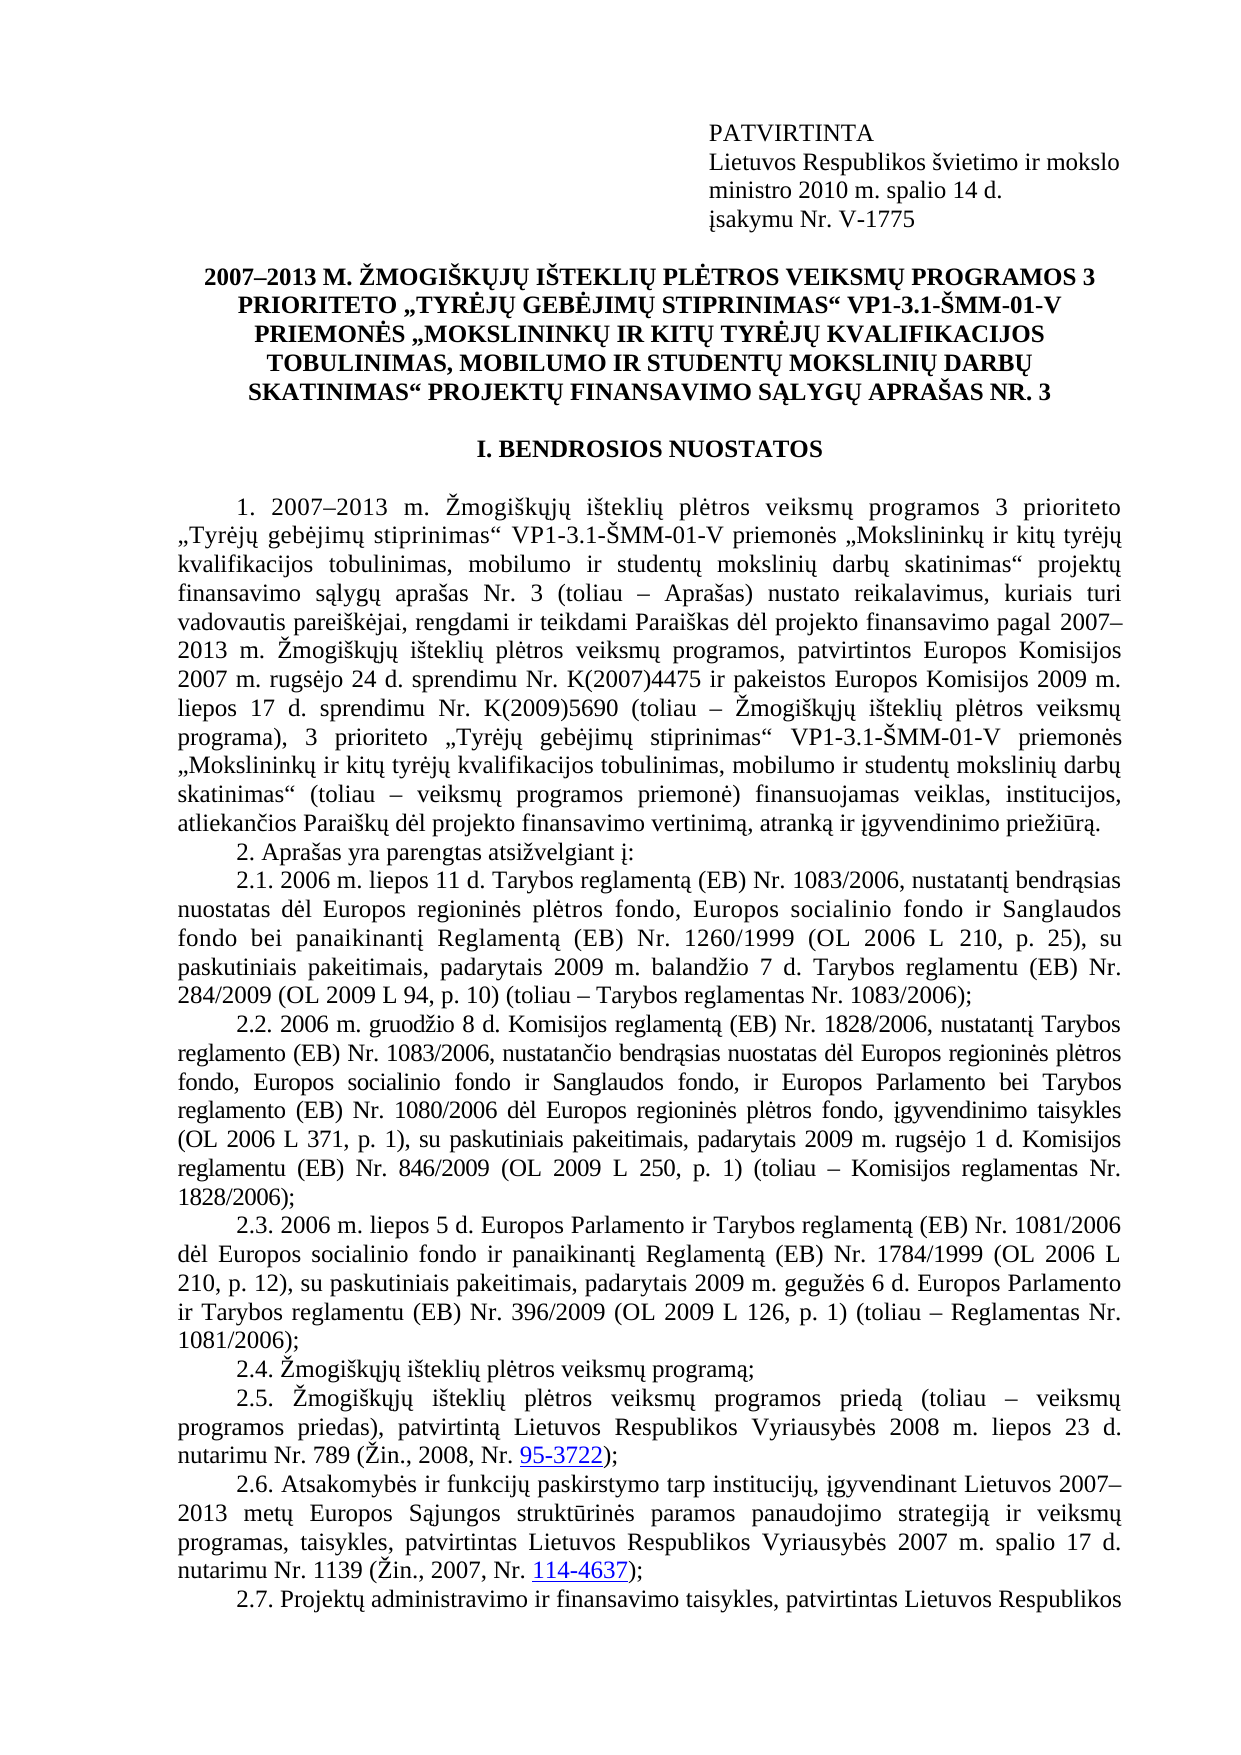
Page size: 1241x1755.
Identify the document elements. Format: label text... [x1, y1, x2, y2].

text I. Bendrosios nuostatos [177, 434, 1122, 463]
text 2.6. Atsakomybės ir funkcijų paskirstymo tarp institucijų, įgyvendinant Lietuvos 2007–2013 metų Europos Sąjungos struktūrinės paramos panaudojimo strategiją ir veiksmų programas, taisykles, patvirtintas Lietuvos Respublikos Vyriausybės 2007 m. spalio 17 d. nutarimu Nr. 1139 (Žin., 2007, Nr. 114-4637); [177, 1469, 1122, 1584]
text Lietuvos Respublikos švietimo ir mokslo [177, 147, 1122, 176]
text įsakymu Nr. V-1775 [177, 204, 1122, 233]
text 2.7. Projektų administravimo ir finansavimo taisykles, patvirtintas Lietuvos Respublikos [177, 1584, 1122, 1613]
text 2.2. 2006 m. gruodžio 8 d. Komisijos reglamentą (EB) Nr. 1828/2006, nustatantį Tarybos reglamento (EB) Nr. 1083/2006, nustatančio bendrąsias nuostatas dėl Europos regioninės plėtros fondo, Europos socialinio fondo ir Sanglaudos fondo, ir Europos Parlamento bei Tarybos reglamento (EB) Nr. 1080/2006 dėl Europos regioninės plėtros fondo, įgyvendinimo taisykles (OL 2006 L 371, p. 1), su paskutiniais pakeitimais, padarytais 2009 m. rugsėjo 1 d. Komisijos reglamentu (EB) Nr. 846/2009 (OL 2009 L 250, p. 1) (toliau – Komisijos reglamentas Nr. 1828/2006); [177, 1009, 1122, 1211]
text 2007–2013 M. Žmogiškųjų išteklių plėtros veiksmų programos 3 prioriteto „tyrėjų gebėjimų stiprinimas“ VP1-3.1-ŠMM-01-V PRIEMONĖs „MOKSLININKŲ IR KITŲ TYRĖJŲ KVALIFIKACIJOS TOBULINIMAS, MOBILUMO IR STUDENTŲ MOKSLINIŲ DARBŲ SKATINIMAS“ PROJEKTŲ FINANSAVIMO SĄLYGŲ aprašas Nr. 3 [177, 262, 1122, 406]
text 2. Aprašas yra parengtas atsižvelgiant į: [177, 837, 1122, 866]
text ministro 2010 m. spalio 14 d. [177, 176, 1122, 204]
text 2.3. 2006 m. liepos 5 d. Europos Parlamento ir Tarybos reglamentą (EB) Nr. 1081/2006 dėl Europos socialinio fondo ir panaikinantį Reglamentą (EB) Nr. 1784/1999 (OL 2006 L 210, p. 12), su paskutiniais pakeitimais, padarytais 2009 m. gegužės 6 d. Europos Parlamento ir Tarybos reglamentu (EB) Nr. 396/2009 (OL 2009 L 126, p. 1) (toliau – Reglamentas Nr. 1081/2006); [177, 1211, 1122, 1354]
text patvirtinta [709, 118, 1122, 147]
text 2.1. 2006 m. liepos 11 d. Tarybos reglamentą (EB) Nr. 1083/2006, nustatantį bendrąsias nuostatas dėl Europos regioninės plėtros fondo, Europos socialinio fondo ir Sanglaudos fondo bei panaikinantį Reglamentą (EB) Nr. 1260/1999 (OL 2006 L 210, p. 25), su paskutiniais pakeitimais, padarytais 2009 m. balandžio 7 d. Tarybos reglamentu (EB) Nr. 284/2009 (OL 2009 L 94, p. 10) (toliau – Tarybos reglamentas Nr. 1083/2006); [177, 866, 1122, 1009]
text 1. 2007–2013 m. Žmogiškųjų išteklių plėtros veiksmų programos 3 prioriteto „Tyrėjų gebėjimų stiprinimas“ VP1-3.1-ŠMM-01-V priemonės „Mokslininkų ir kitų tyrėjų kvalifikacijos tobulinimas, mobilumo ir studentų mokslinių darbų skatinimas“ projektų finansavimo sąlygų aprašas Nr. 3 (toliau – Aprašas) nustato reikalavimus, kuriais turi vadovautis pareiškėjai, rengdami ir teikdami Paraiškas dėl projekto finansavimo pagal 2007–2013 m. Žmogiškųjų išteklių plėtros veiksmų programos, patvirtintos Europos Komisijos 2007 m. rugsėjo 24 d. sprendimu Nr. K(2007)4475 ir pakeistos Europos Komisijos 2009 m. liepos 17 d. sprendimu Nr. K(2009)5690 (toliau – Žmogiškųjų išteklių plėtros veiksmų programa), 3 prioriteto „Tyrėjų gebėjimų stiprinimas“ VP1-3.1-ŠMM-01-V priemonės „Mokslininkų ir kitų tyrėjų kvalifikacijos tobulinimas, mobilumo ir studentų mokslinių darbų skatinimas“ (toliau – veiksmų programos priemonė) finansuojamas veiklas, institucijos, atliekančios Paraiškų dėl projekto finansavimo vertinimą, atranką ir įgyvendinimo priežiūrą. [177, 492, 1122, 837]
text 2.5. Žmogiškųjų išteklių plėtros veiksmų programos priedą (toliau – veiksmų programos priedas), patvirtintą Lietuvos Respublikos Vyriausybės 2008 m. liepos 23 d. nutarimu Nr. 789 (Žin., 2008, Nr. 95-3722); [177, 1383, 1122, 1469]
text 2.4. Žmogiškųjų išteklių plėtros veiksmų programą; [177, 1354, 1122, 1383]
